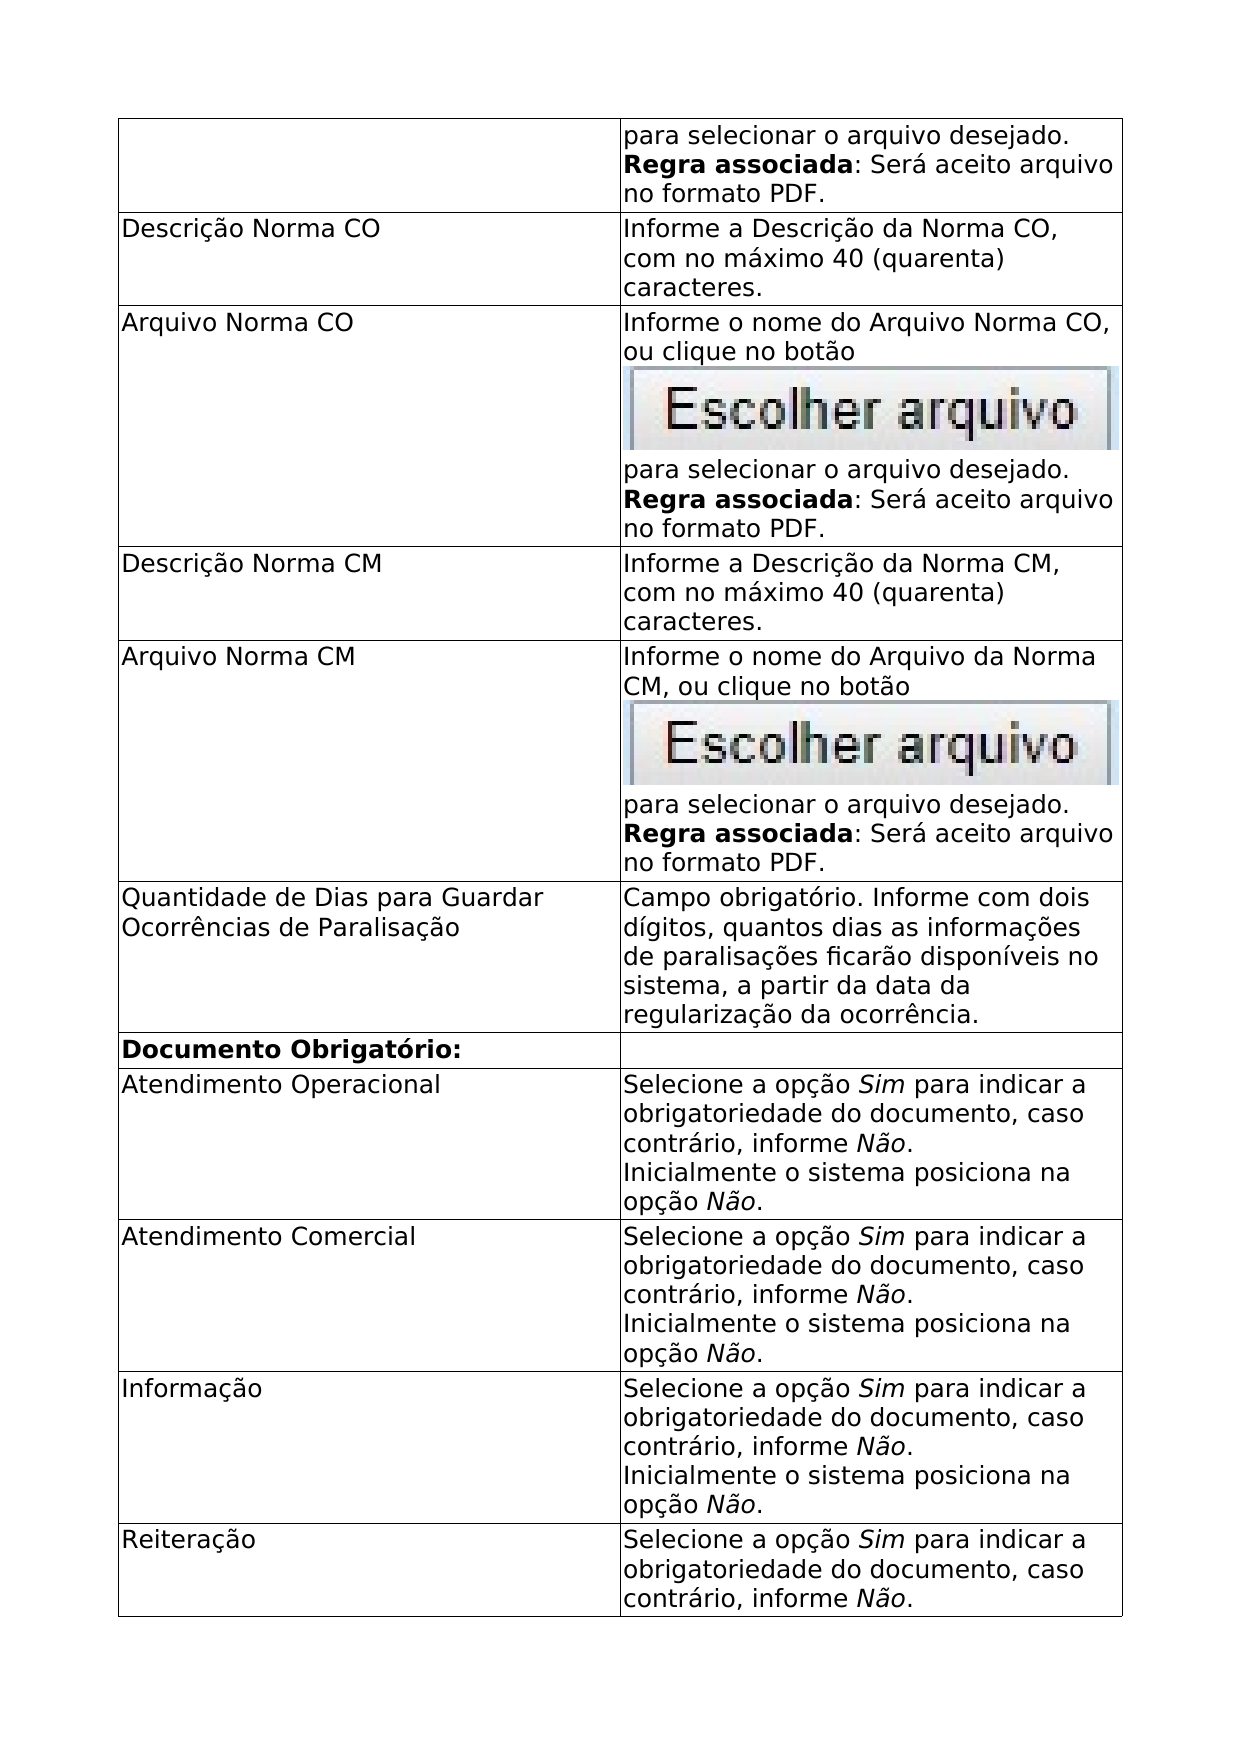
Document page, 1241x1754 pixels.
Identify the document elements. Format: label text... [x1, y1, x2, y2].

table_cell Documento Obrigatório: [119, 1033, 620, 1067]
table_cell Descrição Norma CM [119, 547, 620, 639]
table_cell Arquivo Norma CO [119, 306, 620, 546]
table_cell Descrição Norma CO [119, 213, 620, 305]
table_cell Campo obrigatório. Informe com dois dígitos, quantos dias as informações de paralisações ficarão disponíveis no sistema, a partir da data da regularização da ocorrência. [621, 882, 1122, 1032]
table_cell para selecionar o arquivo desejado. Regra associada: Será aceito arquivo no formato PDF. [621, 119, 1122, 212]
table_cell Atendimento Comercial [119, 1220, 620, 1371]
table_cell Selecione a opção Sim para indicar a obrigatoriedade do documento, caso contrário, informe Não. [621, 1524, 1122, 1616]
table_cell Selecione a opção Sim para indicar a obrigatoriedade do documento, caso contrário, informe Não. Inicialmente o sistema posiciona na opção Não. [621, 1372, 1122, 1523]
table_cell Informe o nome do Arquivo da Norma CM, ou clique no botão para selecionar o arquivo desejado. Regra associada: Será aceito arquivo no formato PDF. [621, 641, 1122, 881]
table_cell Informe a Descrição da Norma CO, com no máximo 40 (quarenta) caracteres. [621, 213, 1122, 305]
table_cell Quantidade de Dias para Guardar Ocorrências de Paralisação [119, 882, 620, 1032]
table_cell [621, 1033, 1122, 1067]
table_cell Informação [119, 1372, 620, 1523]
table_cell Reiteração [119, 1524, 620, 1616]
picture [622, 700, 1120, 785]
table_cell Informe o nome do Arquivo Norma CO, ou clique no botão para selecionar o arquivo desejado. Regra associada: Será aceito arquivo no formato PDF. [621, 306, 1122, 546]
table_cell [119, 119, 620, 212]
table_cell Selecione a opção Sim para indicar a obrigatoriedade do documento, caso contrário, informe Não. Inicialmente o sistema posiciona na opção Não. [621, 1220, 1122, 1371]
table_cell Arquivo Norma CM [119, 641, 620, 881]
table_cell Informe a Descrição da Norma CM, com no máximo 40 (quarenta) caracteres. [621, 547, 1122, 639]
table_cell Atendimento Operacional [119, 1069, 620, 1219]
table_cell Selecione a opção Sim para indicar a obrigatoriedade do documento, caso contrário, informe Não. Inicialmente o sistema posiciona na opção Não. [621, 1069, 1122, 1219]
picture [622, 366, 1120, 450]
